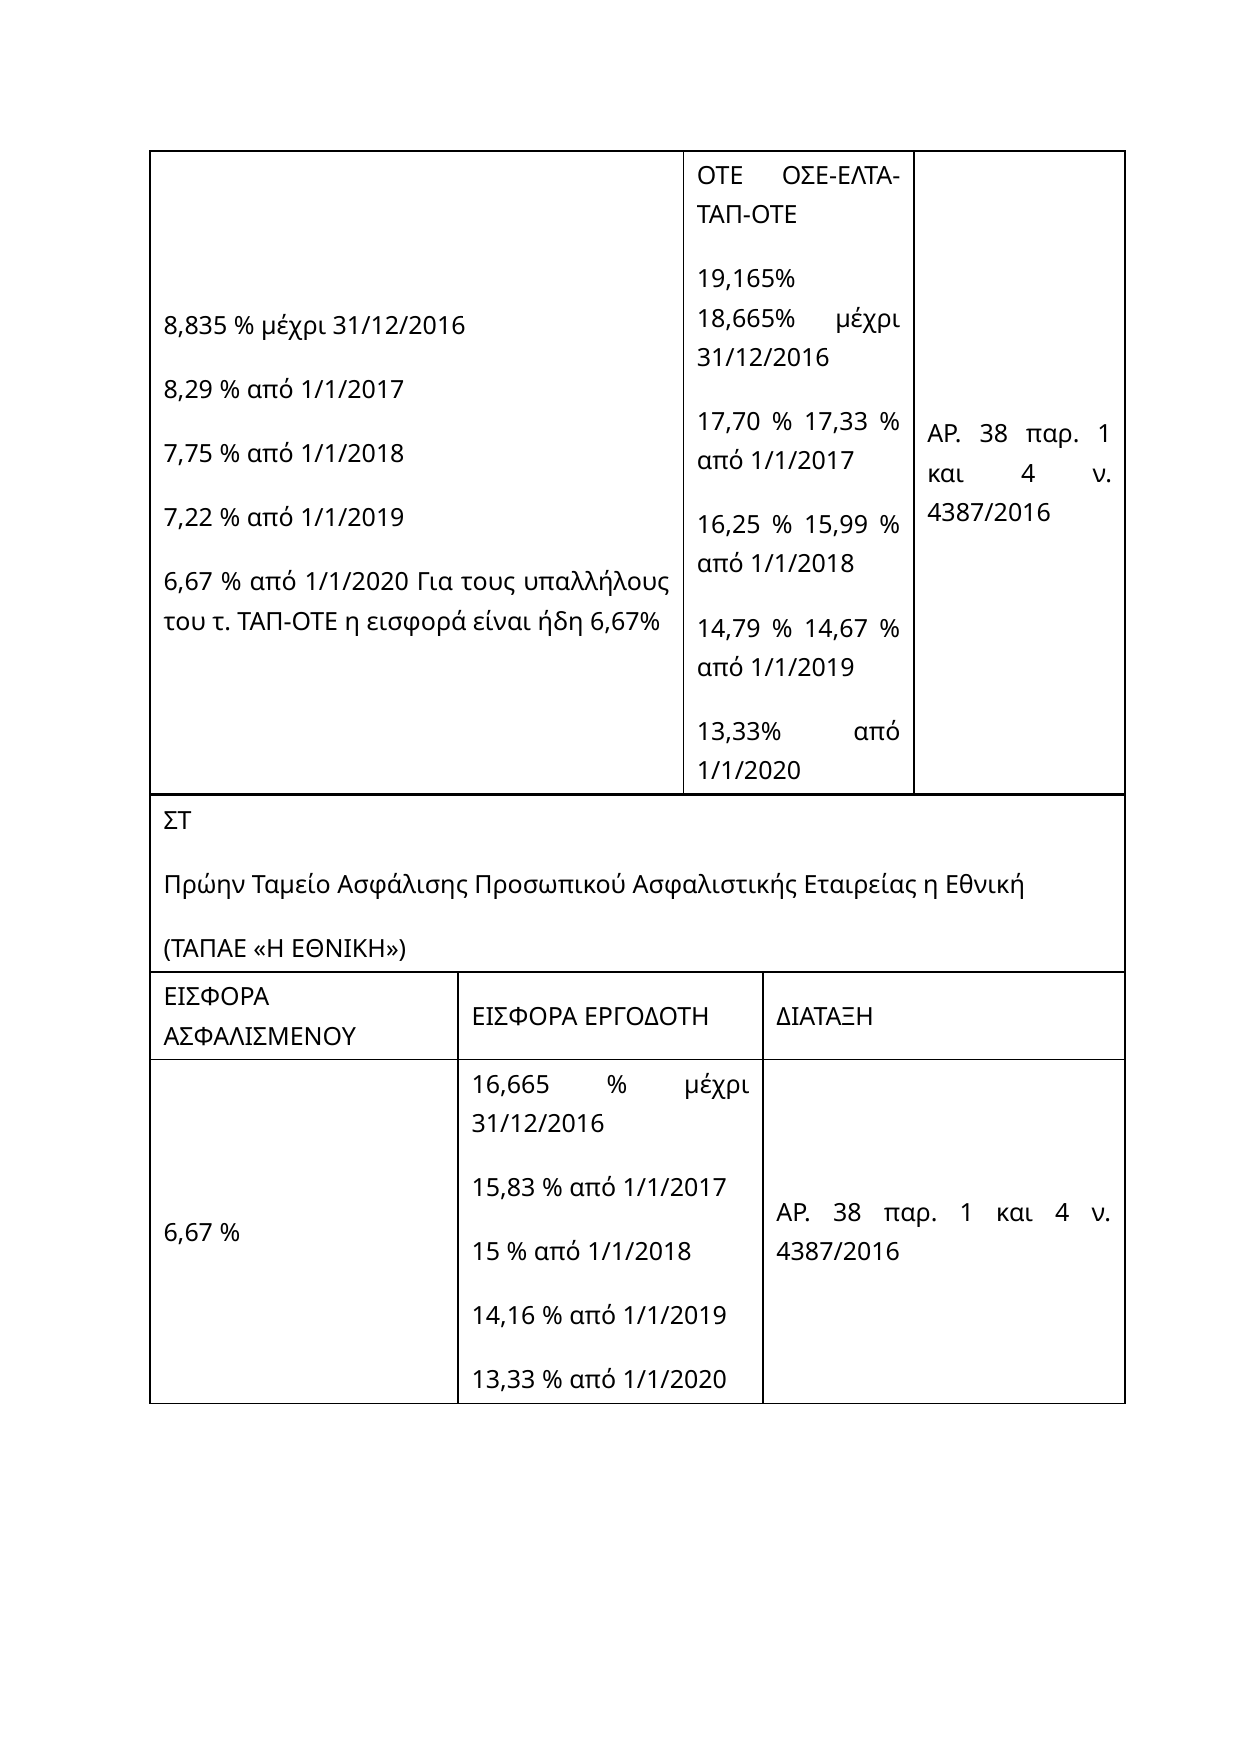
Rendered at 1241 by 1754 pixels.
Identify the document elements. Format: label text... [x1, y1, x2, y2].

table_cell ΑΡ. 38 παρ. 1 και 4 ν. 4387/2016 [915, 152, 1124, 793]
table_cell 8,835 % μέχρι 31/12/2016 8,29 % από 1/1/2017 7,75 % από 1/1/2018 7,22 % από 1/1/2019 6,67 % από 1/1/2020 Για τους υπαλλήλους του τ. ΤΑΠ-ΟΤΕ η εισφορά είναι ήδη 6,67% [151, 152, 683, 793]
table_cell 6,67 % [151, 1060, 457, 1402]
table_cell ΟΤΕ ΟΣΕ-ΕΛΤΑ-ΤΑΠ-ΟΤΕ 19,165% 18,665% μέχρι 31/12/2016 17,70 % 17,33 % από 1/1/2017 16,25 % 15,99 % από 1/1/2018 14,79 % 14,67 % από 1/1/2019 13,33% από 1/1/2020 [684, 152, 913, 793]
table_cell ΔΙΑΤΑΞΗ [764, 973, 1124, 1058]
table_header ΣΤ Πρώην Ταμείο Ασφάλισης Προσωπικού Ασφαλιστικής Εταιρείας η Εθνική (ΤΑΠΑΕ «Η ΕΘΝΙΚΗ») [151, 796, 1124, 971]
table_cell 16,665 % μέχρι 31/12/2016 15,83 % από 1/1/2017 15 % από 1/1/2018 14,16 % από 1/1/2019 13,33 % από 1/1/2020 [459, 1060, 762, 1402]
table_cell ΕΙΣΦΟΡΑ ΑΣΦΑΛΙΣΜΕΝΟΥ [151, 973, 457, 1058]
table_cell ΑΡ. 38 παρ. 1 και 4 ν. 4387/2016 [764, 1060, 1124, 1402]
table_cell ΕΙΣΦΟΡΑ ΕΡΓΟΔΟΤΗ [459, 973, 762, 1058]
